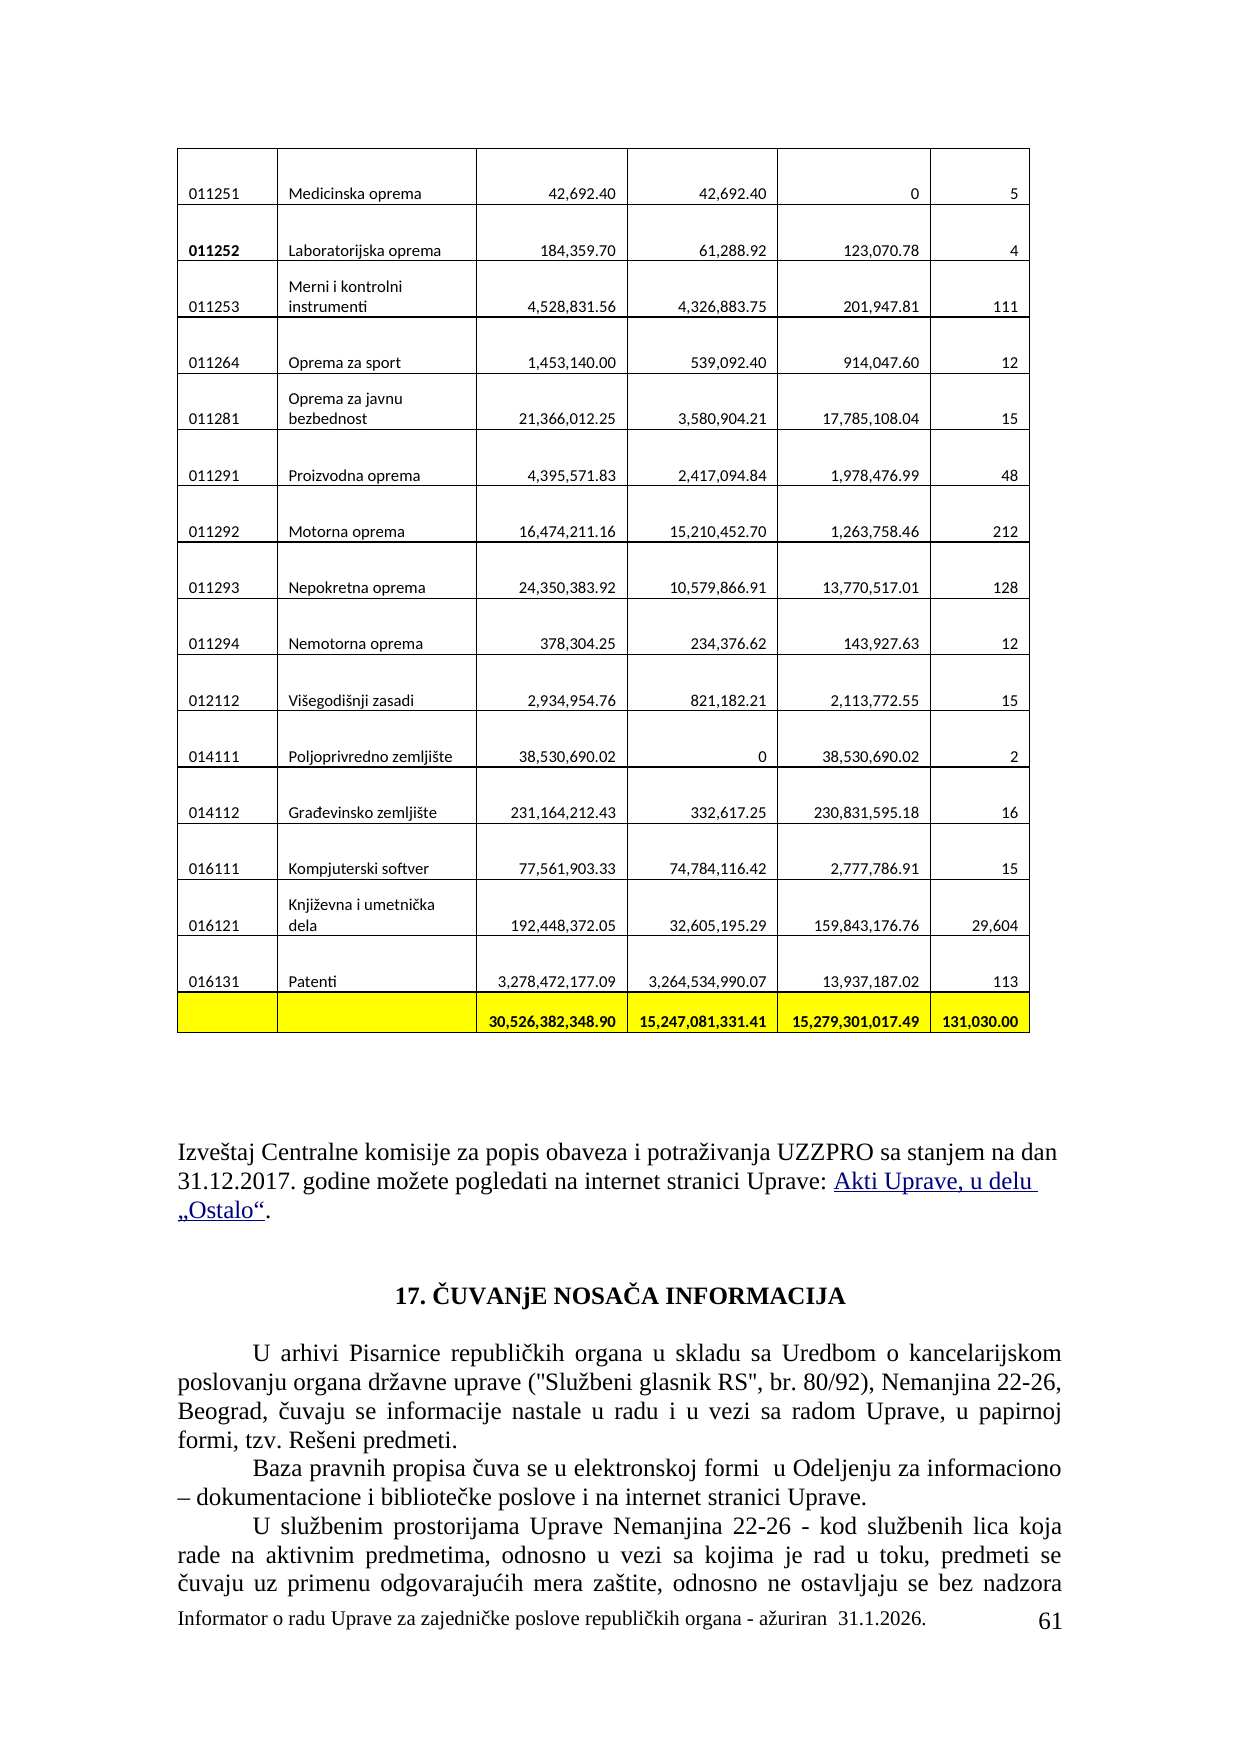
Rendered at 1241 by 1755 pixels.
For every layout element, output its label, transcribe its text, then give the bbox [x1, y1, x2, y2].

subtitle 17. ČUVANјE NOSAČA INFORMACIJA [177, 1281, 1063, 1310]
table_cell 016131 [178, 936, 277, 991]
table_cell 17,785,108.04 [778, 374, 930, 429]
table_cell 38,530,690.02 [477, 711, 627, 766]
table_cell 184,359.70 [477, 205, 627, 260]
table_cell 011281 [178, 374, 277, 429]
table_cell 1,453,140.00 [477, 318, 627, 373]
table_cell 4,326,883.75 [628, 261, 777, 316]
table_cell 011252 [178, 205, 277, 260]
table_cell Oprema za javnu bezbednost [278, 374, 476, 429]
table_cell [278, 993, 476, 1032]
table_cell 011291 [178, 430, 277, 485]
table_cell 011293 [178, 543, 277, 598]
table_cell 42,692.40 [628, 149, 777, 204]
table_cell 192,448,372.05 [477, 880, 627, 935]
table_cell 2 [931, 711, 1029, 766]
table_cell 1,978,476.99 [778, 430, 930, 485]
table_cell 15,210,452.70 [628, 486, 777, 541]
text U arhivi Pisarnice republičkih organa u skladu sa Uredbom o kancelarijskom poslovanju organa državne uprave (''Službeni glasnik RS'', br. 80/92), Nemanjina 22-26, Beograd, čuvaju se informacije nastale u radu i u vezi sa radom Uprave, u papirnoj formi, tzv. Rešeni predmeti. [177, 1338, 1063, 1453]
table_cell 159,843,176.76 [778, 880, 930, 935]
table_cell 24,350,383.92 [477, 543, 627, 598]
table_cell 011264 [178, 318, 277, 373]
table_cell 61,288.92 [628, 205, 777, 260]
table_cell 011292 [178, 486, 277, 541]
table_cell 12 [931, 318, 1029, 373]
table_cell 4,528,831.56 [477, 261, 627, 316]
table_cell 15 [931, 824, 1029, 879]
table_cell Višegodišnji zasadi [278, 655, 476, 710]
table_cell 012112 [178, 655, 277, 710]
table_cell 15 [931, 655, 1029, 710]
table_cell 2,113,772.55 [778, 655, 930, 710]
table_cell 15 [931, 374, 1029, 429]
table_cell 0 [628, 711, 777, 766]
table_cell 2,934,954.76 [477, 655, 627, 710]
table_cell 16,474,211.16 [477, 486, 627, 541]
table_cell Medicinska oprema [278, 149, 476, 204]
table_cell 234,376.62 [628, 599, 777, 654]
table_cell 821,182.21 [628, 655, 777, 710]
table_cell 539,092.40 [628, 318, 777, 373]
table_cell Proizvodna oprema [278, 430, 476, 485]
table_cell 4 [931, 205, 1029, 260]
table_cell 3,264,534,990.07 [628, 936, 777, 991]
table_cell 143,927.63 [778, 599, 930, 654]
table_cell Motorna oprema [278, 486, 476, 541]
table_cell 15,279,301,017.49 [778, 993, 930, 1032]
table_cell 014111 [178, 711, 277, 766]
table_cell 3,580,904.21 [628, 374, 777, 429]
table_cell 123,070.78 [778, 205, 930, 260]
table_cell 1,263,758.46 [778, 486, 930, 541]
table_cell 0 [778, 149, 930, 204]
text U službenim prostorijama Uprave Nemanjina 22-26 - kod službenih lica koja rade na aktivnim predmetima, odnosno u vezi sa kojima je rad u toku, predmeti se čuvaju uz primenu odgovarajućih mera zaštite, odnosno ne ostavlјaju se bez nadzora [177, 1511, 1063, 1597]
table_cell 011294 [178, 599, 277, 654]
table_cell 42,692.40 [477, 149, 627, 204]
table_cell 212 [931, 486, 1029, 541]
table_cell 128 [931, 543, 1029, 598]
table_cell 48 [931, 430, 1029, 485]
table_cell 38,530,690.02 [778, 711, 930, 766]
table_cell 131,030.00 [931, 993, 1029, 1032]
table_cell 77,561,903.33 [477, 824, 627, 879]
table_cell Poljoprivredno zemljište [278, 711, 476, 766]
text Baza pravnih propisa čuva se u elektronskoj formi u Odelјenju za informaciono – dokumentacione i bibliotečke poslove i na internet stranici Uprave. [177, 1453, 1063, 1511]
table_cell 113 [931, 936, 1029, 991]
table_cell 016121 [178, 880, 277, 935]
table_cell 4,395,571.83 [477, 430, 627, 485]
table_cell 13,937,187.02 [778, 936, 930, 991]
table_cell 231,164,212.43 [477, 768, 627, 823]
table_cell 29,604 [931, 880, 1029, 935]
table_cell 3,278,472,177.09 [477, 936, 627, 991]
table_cell 016111 [178, 824, 277, 879]
table_cell 230,831,595.18 [778, 768, 930, 823]
table_cell 15,247,081,331.41 [628, 993, 777, 1032]
table_cell 32,605,195.29 [628, 880, 777, 935]
table_cell 014112 [178, 768, 277, 823]
table_cell [178, 993, 277, 1032]
table_cell 378,304.25 [477, 599, 627, 654]
table_cell Merni i kontrolni instrumenti [278, 261, 476, 316]
table_cell 16 [931, 768, 1029, 823]
table_cell Književna i umetnička dela [278, 880, 476, 935]
table_cell Oprema za sport [278, 318, 476, 373]
table_cell Nemotorna oprema [278, 599, 476, 654]
table_cell Laboratorijska oprema [278, 205, 476, 260]
table_cell Patenti [278, 936, 476, 991]
table_cell Nepokretna oprema [278, 543, 476, 598]
table_cell 011253 [178, 261, 277, 316]
table_cell 111 [931, 261, 1029, 316]
table_cell 5 [931, 149, 1029, 204]
table_cell 13,770,517.01 [778, 543, 930, 598]
table_cell 10,579,866.91 [628, 543, 777, 598]
table_cell 21,366,012.25 [477, 374, 627, 429]
table_cell 914,047.60 [778, 318, 930, 373]
table_cell 201,947.81 [778, 261, 930, 316]
table_cell 30,526,382,348.90 [477, 993, 627, 1032]
table_cell Kompjuterski softver [278, 824, 476, 879]
table_cell 74,784,116.42 [628, 824, 777, 879]
table_cell 2,417,094.84 [628, 430, 777, 485]
table_cell 2,777,786.91 [778, 824, 930, 879]
table_cell 332,617.25 [628, 768, 777, 823]
table_cell 12 [931, 599, 1029, 654]
table_cell 011251 [178, 149, 277, 204]
table_cell Građevinsko zemljište [278, 768, 476, 823]
text Izveštaj Centralne komisije za popis obaveza i potraživanja UZZPRO sa stanjem na dan 31.12.2017. godine možete pogledati na internet stranici Uprave: Akti Uprave, u delu „Ostalo“. [177, 1137, 1063, 1223]
